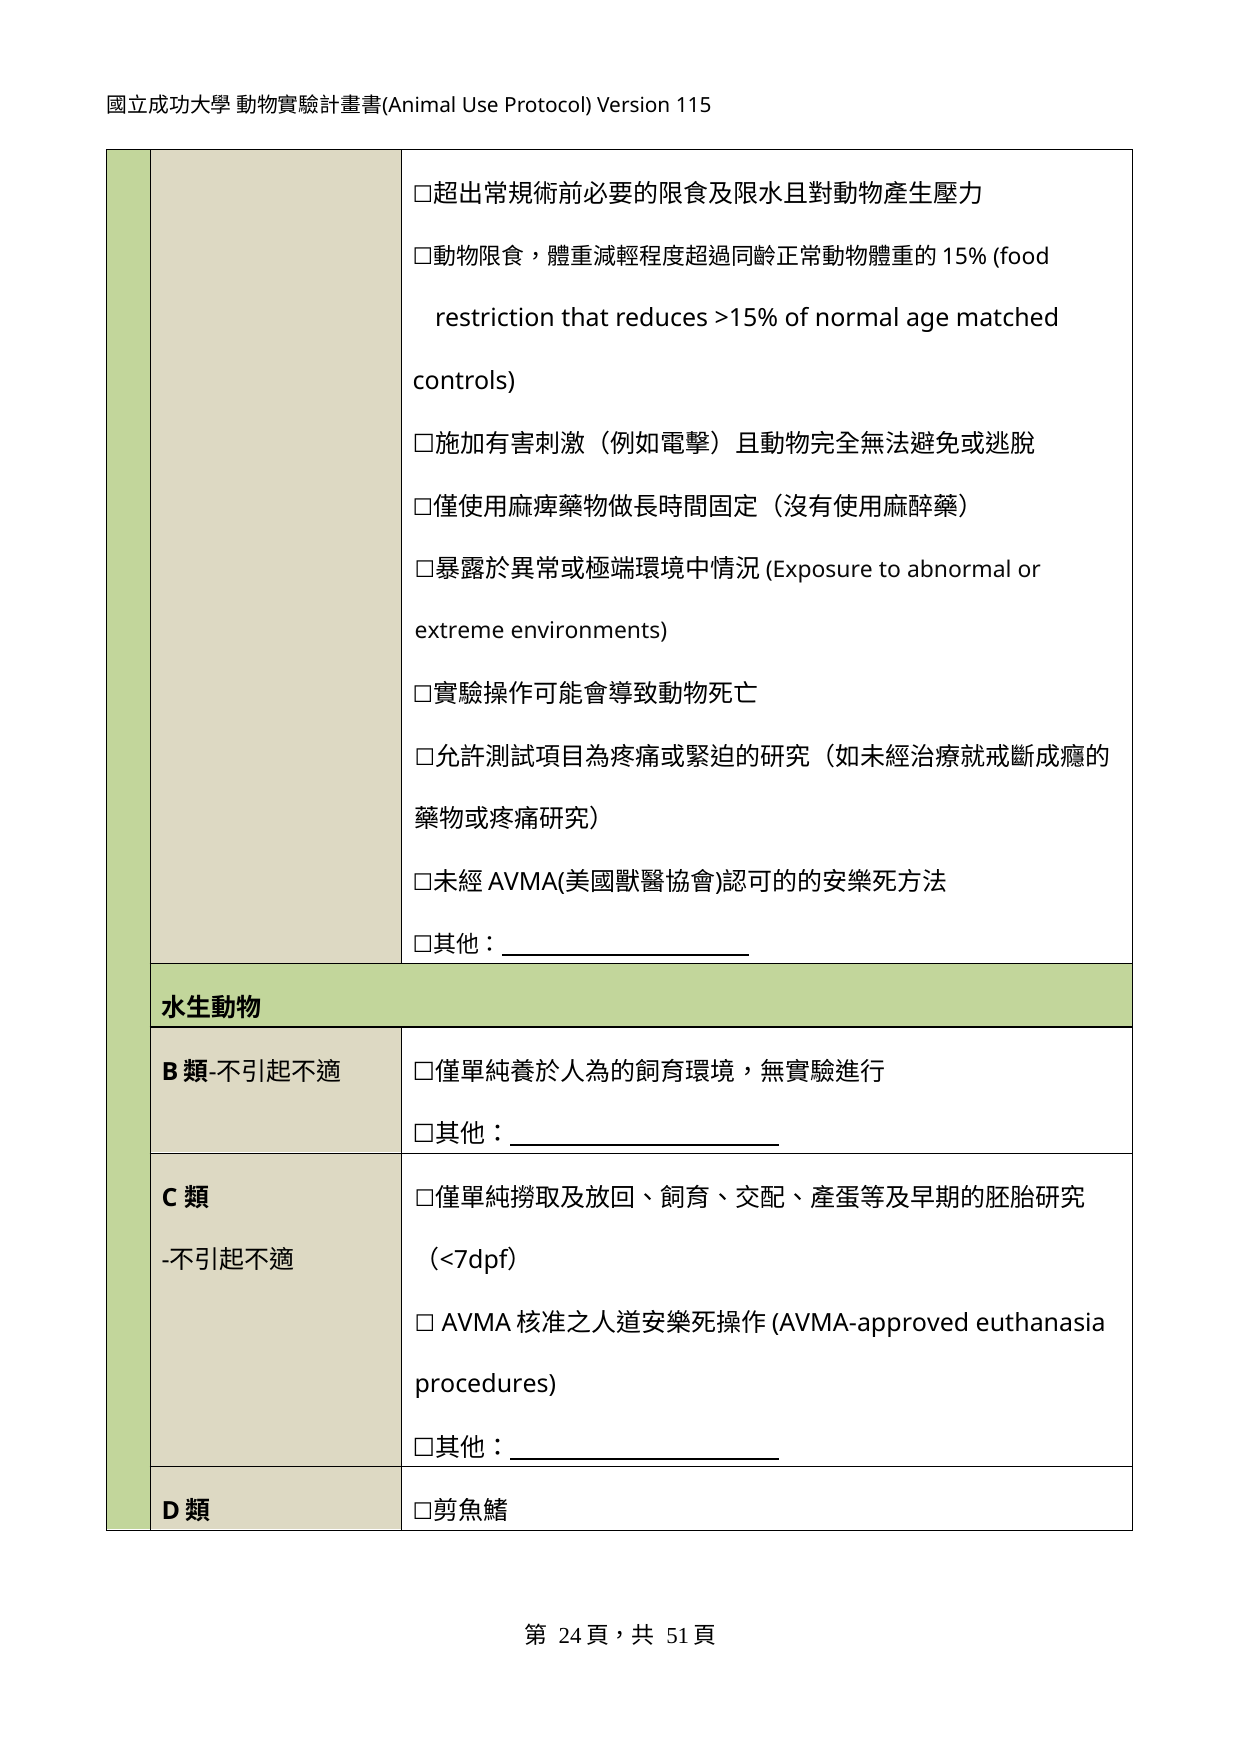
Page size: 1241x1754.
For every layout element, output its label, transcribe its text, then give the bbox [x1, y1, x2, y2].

table_cell ☐超出常規術前必要的限食及限水且對動物產生壓力 ☐動物限食，體重減輕程度超過同齡正常動物體重的15% (food restriction that reduces >15% of normal age matched controls) ☐施加有害刺激（例如電擊）且動物完全無法避免或逃脫 ☐僅使用麻痺藥物做長時間固定（沒有使用麻醉藥） ☐暴露於異常或極端環境中情況 (Exposure to abnormal or extreme environments) ☐實驗操作可能會導致動物死亡 ☐允許測試項目為疼痛或緊迫的研究（如未經治療就戒斷成癮的藥物或疼痛研究） ☐未經AVMA(美國獸醫協會)認可的的安樂死方法 ☐其他： [402, 150, 1132, 963]
table_cell B類-不引起不適 [151, 1028, 401, 1152]
table_cell [151, 150, 401, 963]
table_cell D類 [151, 1467, 401, 1529]
table_cell ☐剪魚鰭 [402, 1467, 1132, 1529]
table_cell C 類 -不引起不適 [151, 1154, 401, 1466]
table_cell 水生動物 [151, 964, 1132, 1026]
table_header [107, 150, 150, 1529]
table_cell ☐僅單純養於人為的飼育環境，無實驗進行 ☐其他： [402, 1028, 1132, 1152]
table_cell ☐僅單純撈取及放回、飼育、交配、產蛋等及早期的胚胎研究（<7dpf） ☐ AVMA核准之人道安樂死操作 (AVMA-approved euthanasia procedures) ☐其他： [402, 1154, 1132, 1466]
